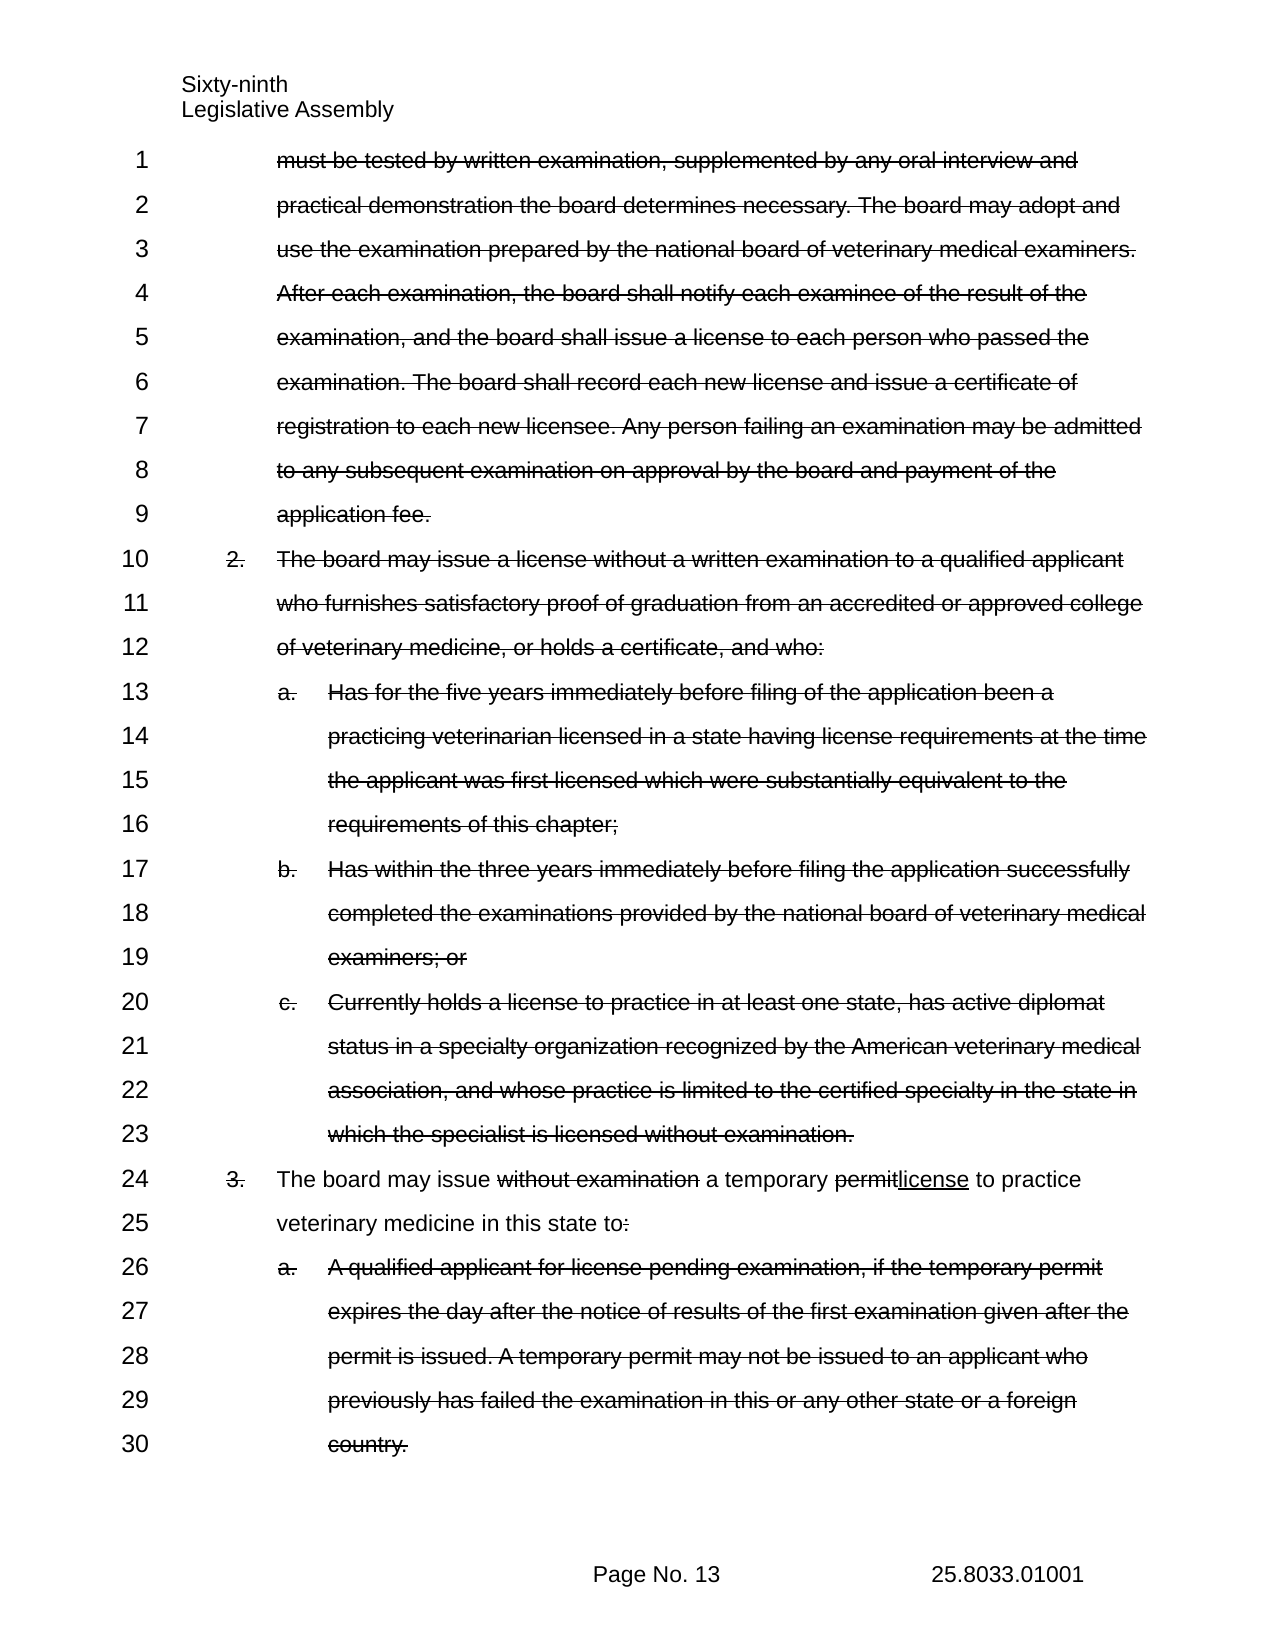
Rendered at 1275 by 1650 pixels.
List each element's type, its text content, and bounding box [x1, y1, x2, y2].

text must be tested by written examination, supplemented by any oral interview and practical demonstration the board determines necessary. The board may adopt and use the examination prepared by the national board of veterinary medical examiners. After each examination, the board shall notify each examinee of the result of the examination, and the board shall issue a license to each person who passed the examination. The board shall record each new license and issue a certificate of registration to each new licensee. Any person failing an examination may be admitted to any subsequent examination on approval by the board and payment of the application fee. [181, 133, 1154, 532]
text 2. The board may issue a license without a written examination to a qualified applicant who furnishes satisfactory proof of graduation from an accredited or approved college of veterinary medicine, or holds a certificate, and who: [181, 532, 1154, 664]
text 3. The board may issue without examination a temporary permitlicense to practice veterinary medicine in this state to: [181, 1152, 1154, 1240]
text a. A qualified applicant for license pending examination, if the temporary permit expires the day after the notice of results of the first examination given after the permit is issued. A temporary permit may not be issued to an applicant who previously has failed the examination in this or any other state or a foreign country. [181, 1240, 1154, 1461]
text b. Has within the three years immediately before filing the application successfully completed the examinations provided by the national board of veterinary medical examiners; or [181, 842, 1154, 974]
text c. Currently holds a license to practice in at least one state, has active diplomat status in a specialty organization recognized by the American veterinary medical association, and whose practice is limited to the certified specialty in the state in which the specialist is licensed without examination. [181, 974, 1154, 1152]
text a. Has for the five years immediately before filing of the application been a practicing veterinarian licensed in a state having license requirements at the time the applicant was first licensed which were substantially equivalent to the requirements of this chapter; [181, 664, 1154, 842]
